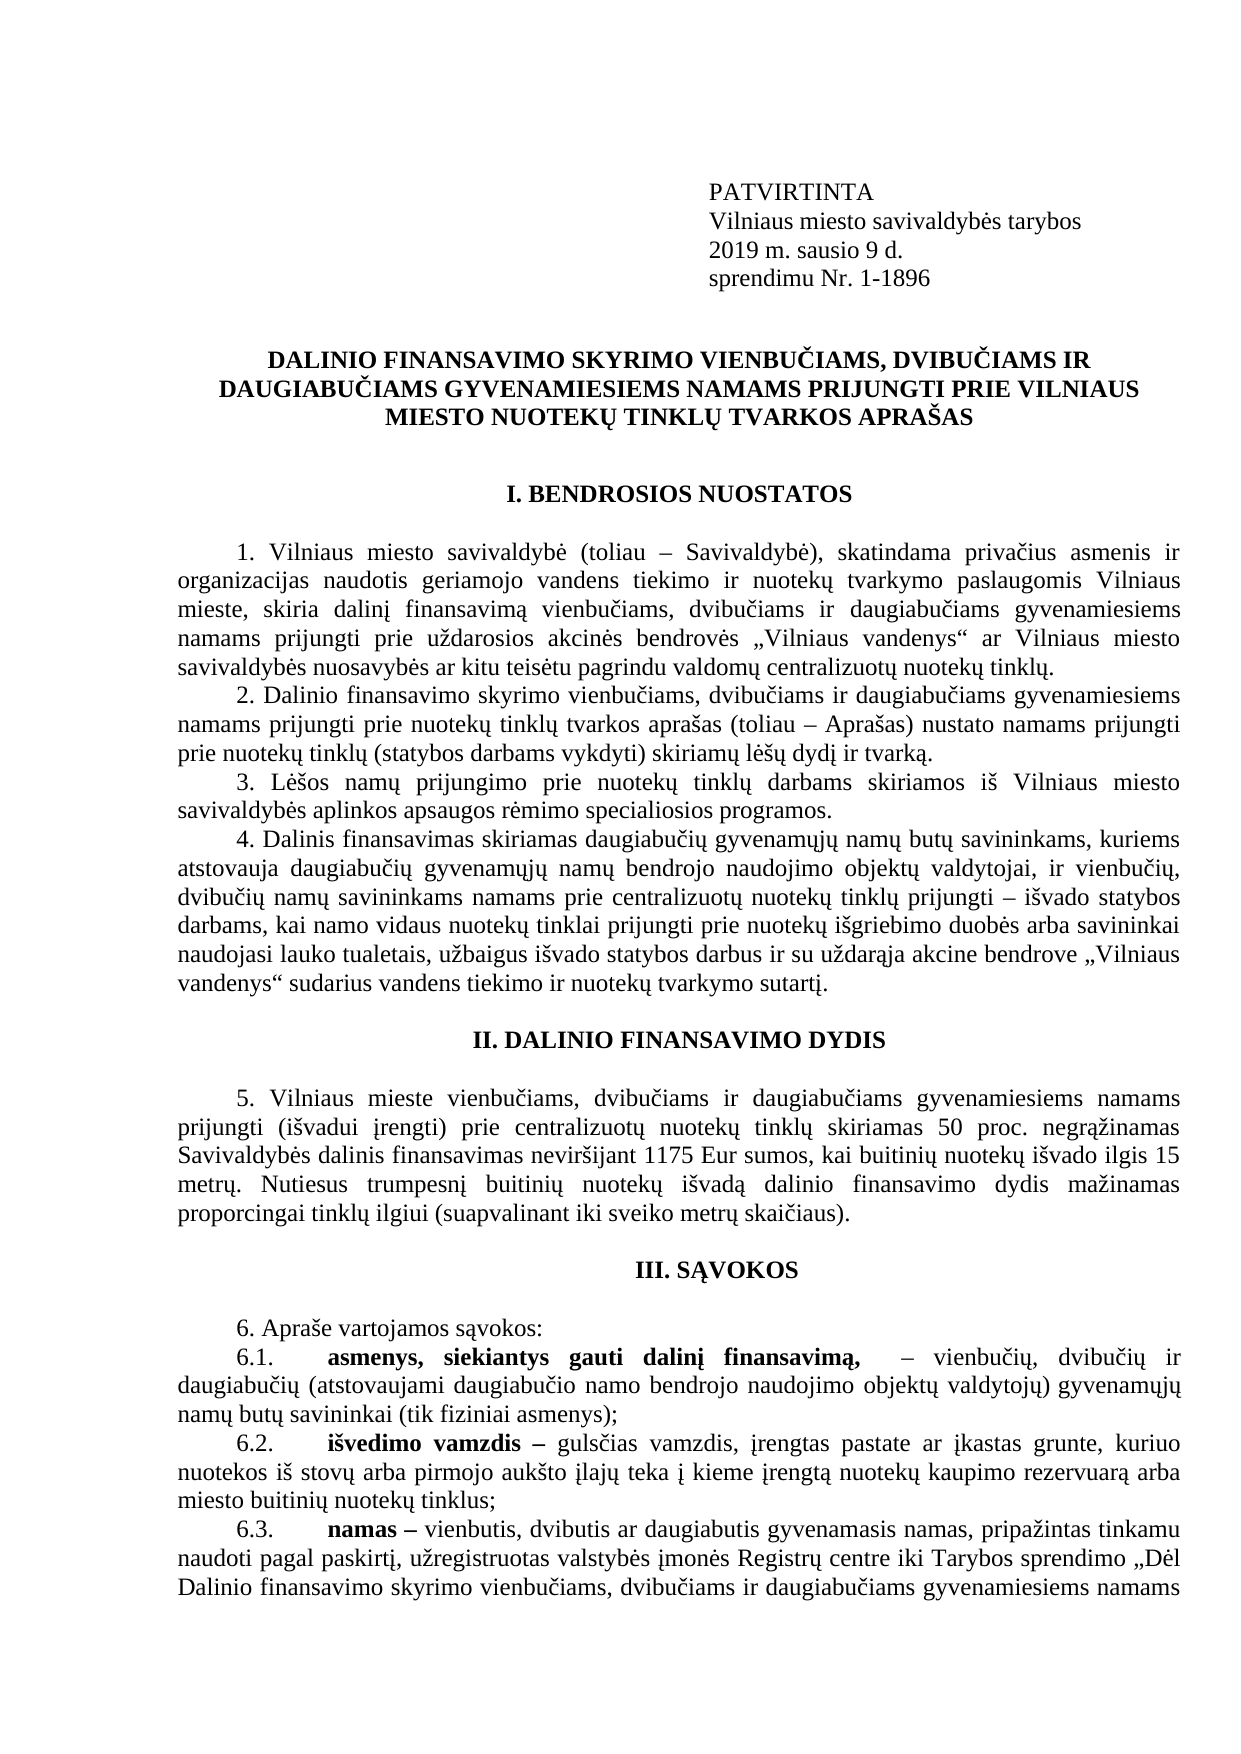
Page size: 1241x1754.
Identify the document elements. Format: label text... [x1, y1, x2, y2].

text DALINIO FINANSAVIMO SKYRIMO VIENBUČIAMS, DVIBUČIAMS IR DAUGIABUČIAMS GYVENAMIESIEMS NAMAMS PRIJUNGTI PRIE VILNIAUS MIESTO NUOTEKŲ TINKLŲ TVARKOS aPRAŠAS [177, 345, 1181, 431]
text II. DALINIO FINANSAVIMO DYDIS [177, 1026, 1181, 1054]
text 6. Apraše vartojamos sąvokos: [177, 1313, 1181, 1342]
text 2019 m. sausio 9 d. [177, 235, 1181, 263]
text PATVIRTINTA [177, 177, 1181, 206]
text 3. Lėšos namų prijungimo prie nuotekų tinklų darbams skiriamos iš Vilniaus miesto savivaldybės aplinkos apsaugos rėmimo specialiosios programos. [177, 767, 1181, 824]
text 6.3. namas – vienbutis, dvibutis ar daugiabutis gyvenamasis namas, pripažintas tinkamu naudoti pagal paskirtį, užregistruotas valstybės įmonės Registrų centre iki Tarybos sprendimo „Dėl Dalinio finansavimo skyrimo vienbučiams, dvibučiams ir daugiabučiams gyvenamiesiems namams [177, 1514, 1181, 1601]
text 6.2. išvedimo vamzdis – gulsčias vamzdis, įrengtas pastate ar įkastas grunte, kuriuo nuotekos iš stovų arba pirmojo aukšto įlajų teka į kieme įrengtą nuotekų kaupimo rezervuarą arba miesto buitinių nuotekų tinklus; [177, 1428, 1181, 1514]
text 6.1. asmenys, siekiantys gauti dalinį finansavimą, – vienbučių, dvibučių ir daugiabučių (atstovaujami daugiabučio namo bendrojo naudojimo objektų valdytojų) gyvenamųjų namų butų savininkai (tik fiziniai asmenys); [177, 1342, 1181, 1428]
text 1. Vilniaus miesto savivaldybė (toliau – Savivaldybė), skatindama privačius asmenis ir organizacijas naudotis geriamojo vandens tiekimo ir nuotekų tvarkymo paslaugomis Vilniaus mieste, skiria dalinį finansavimą vienbučiams, dvibučiams ir daugiabučiams gyvenamiesiems namams prijungti prie uždarosios akcinės bendrovės „Vilniaus vandenys“ ar Vilniaus miesto savivaldybės nuosavybės ar kitu teisėtu pagrindu valdomų centralizuotų nuotekų tinklų. [177, 537, 1181, 681]
text sprendimu Nr. 1-1896 [177, 263, 1181, 292]
text 4. Dalinis finansavimas skiriamas daugiabučių gyvenamųjų namų butų savininkams, kuriems atstovauja daugiabučių gyvenamųjų namų bendrojo naudojimo objektų valdytojai, ir vienbučių, dvibučių namų savininkams namams prie centralizuotų nuotekų tinklų prijungti – išvado statybos darbams, kai namo vidaus nuotekų tinklai prijungti prie nuotekų išgriebimo duobės arba savininkai naudojasi lauko tualetais, užbaigus išvado statybos darbus ir su uždarąja akcine bendrove „Vilniaus vandenys“ sudarius vandens tiekimo ir nuotekų tvarkymo sutartį. [177, 824, 1181, 997]
text I. BENDROSIOS NUOSTATOS [177, 479, 1181, 508]
text Vilniaus miesto savivaldybės tarybos [177, 206, 1181, 235]
text 5. Vilniaus mieste vienbučiams, dvibučiams ir daugiabučiams gyvenamiesiems namams prijungti (išvadui įrengti) prie centralizuotų nuotekų tinklų skiriamas 50 proc. negrąžinamas Savivaldybės dalinis finansavimas neviršijant 1175 Eur sumos, kai buitinių nuotekų išvado ilgis 15 metrų. Nutiesus trumpesnį buitinių nuotekų išvadą dalinio finansavimo dydis mažinamas proporcingai tinklų ilgiui (suapvalinant iki sveiko metrų skaičiaus). [177, 1083, 1181, 1227]
text 2. Dalinio finansavimo skyrimo vienbučiams, dvibučiams ir daugiabučiams gyvenamiesiems namams prijungti prie nuotekų tinklų tvarkos aprašas (toliau – Aprašas) nustato namams prijungti prie nuotekų tinklų (statybos darbams vykdyti) skiriamų lėšų dydį ir tvarką. [177, 681, 1181, 767]
text III. SĄVOKOS [252, 1256, 1181, 1284]
